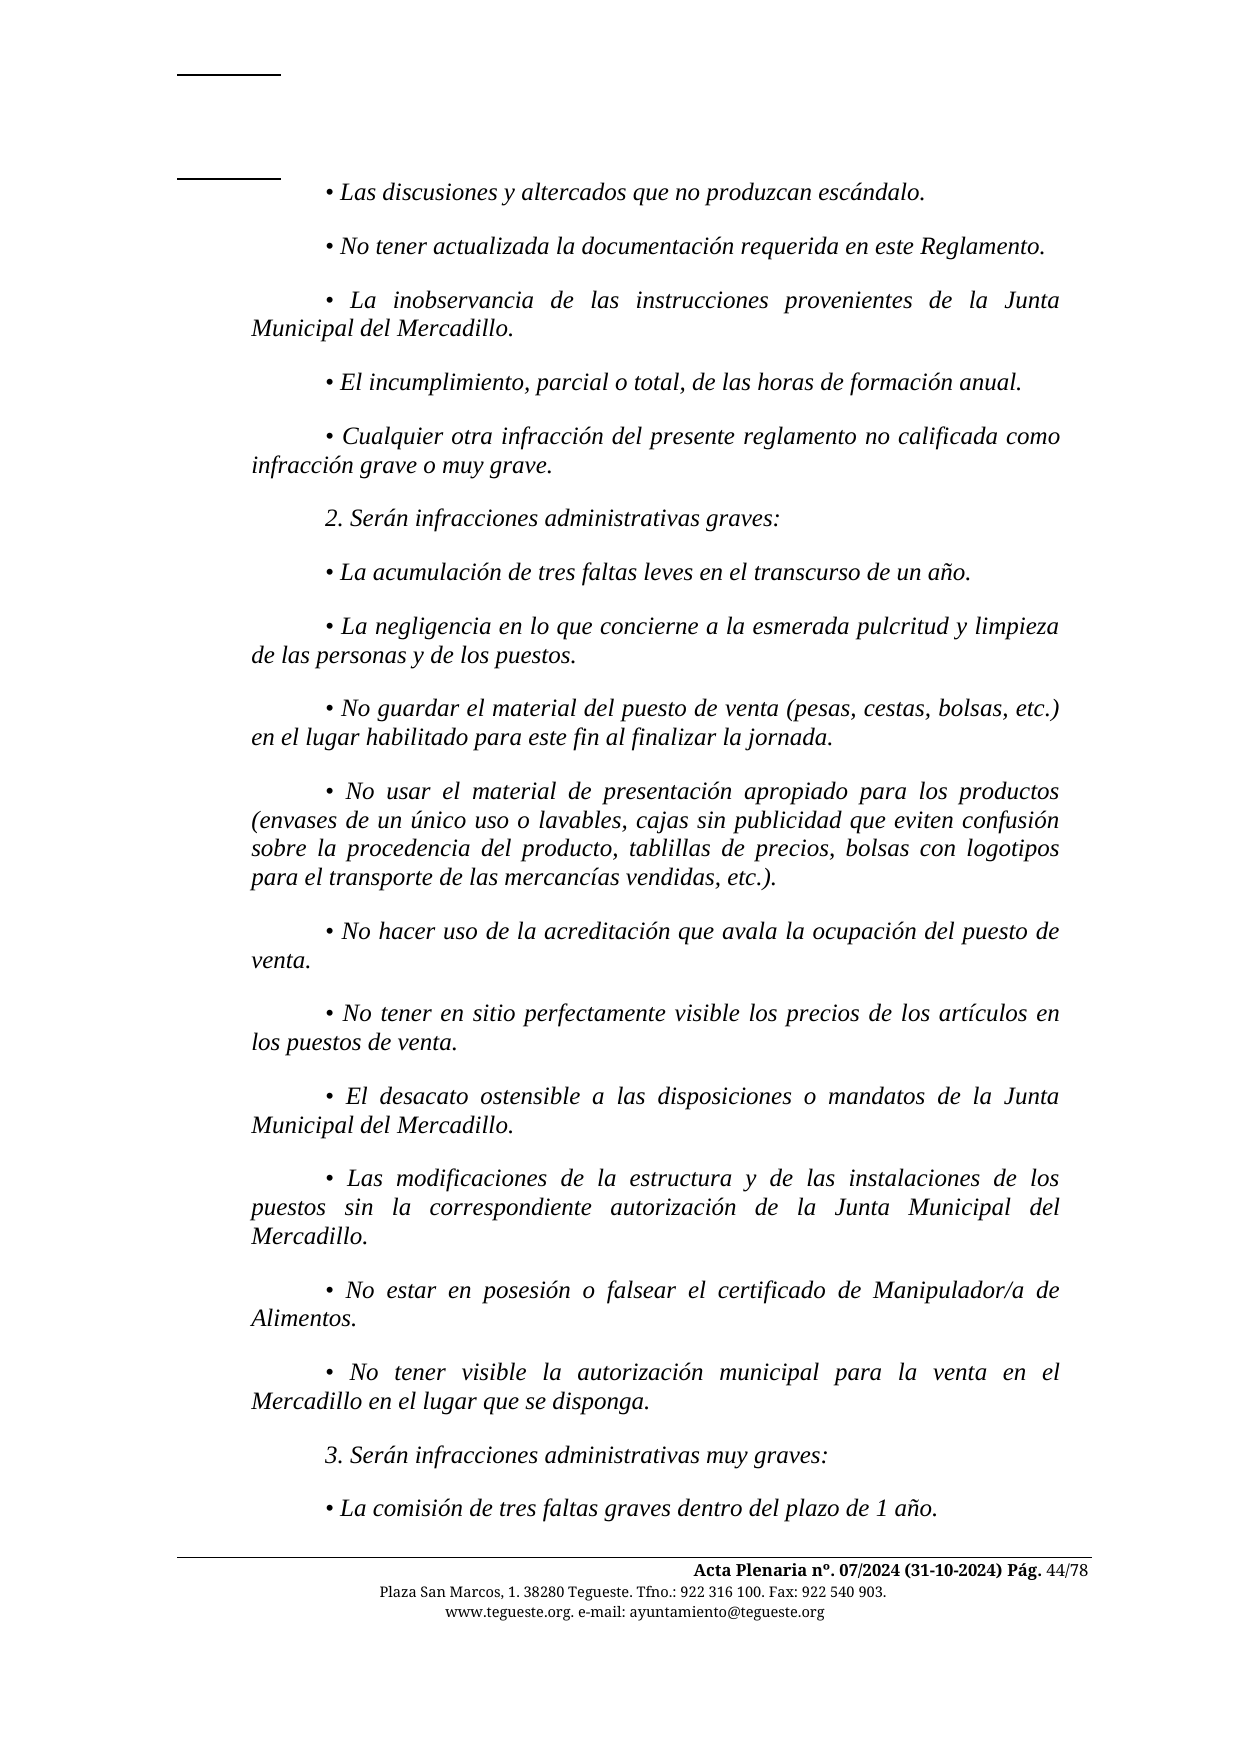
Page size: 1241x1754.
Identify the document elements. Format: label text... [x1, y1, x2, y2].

text • No usar el material de presentación apropiado para los productos (envases de un único uso o lavables, cajas sin publicidad que eviten confusión sobre la procedencia del producto, tablillas de precios, bolsas con logotipos para el transporte de las mercancías vendidas, etc.). [251, 776, 1063, 891]
text • La comisión de tres faltas graves dentro del plazo de 1 año. [251, 1493, 1063, 1522]
text • El desacato ostensible a las disposiciones o mandatos de la Junta Municipal del Mercadillo. [251, 1081, 1063, 1138]
text • Las discusiones y altercados que no produzcan escándalo. [251, 177, 1063, 206]
text • No tener actualizada la documentación requerida en este Reglamento. [251, 231, 1063, 260]
text • No guardar el material del puesto de venta (pesas, cestas, bolsas, etc.) en el lugar habilitado para este fin al finalizar la jornada. [251, 693, 1063, 751]
text • No tener visible la autorización municipal para la venta en el Mercadillo en el lugar que se disponga. [251, 1357, 1063, 1415]
text • No tener en sitio perfectamente visible los precios de los artículos en los puestos de venta. [251, 998, 1063, 1056]
text • No hacer uso de la acreditación que avala la ocupación del puesto de venta. [251, 916, 1063, 973]
text 2. Serán infracciones administrativas graves: [251, 503, 1063, 532]
text • La inobservancia de las instrucciones provenientes de la Junta Municipal del Mercadillo. [251, 285, 1063, 342]
text 3. Serán infracciones administrativas muy graves: [251, 1440, 1063, 1468]
text • La acumulación de tres faltas leves en el transcurso de un año. [251, 557, 1063, 586]
text • Cualquier otra infracción del presente reglamento no calificada como infracción grave o muy grave. [251, 421, 1063, 478]
text • Las modificaciones de la estructura y de las instalaciones de los puestos sin la correspondiente autorización de la Junta Municipal del Mercadillo. [251, 1163, 1063, 1250]
text • La negligencia en lo que concierne a la esmerada pulcritud y limpieza de las personas y de los puestos. [251, 611, 1063, 668]
text • No estar en posesión o falsear el certificado de Manipulador/a de Alimentos. [251, 1275, 1063, 1332]
text • El incumplimiento, parcial o total, de las horas de formación anual. [251, 367, 1063, 396]
